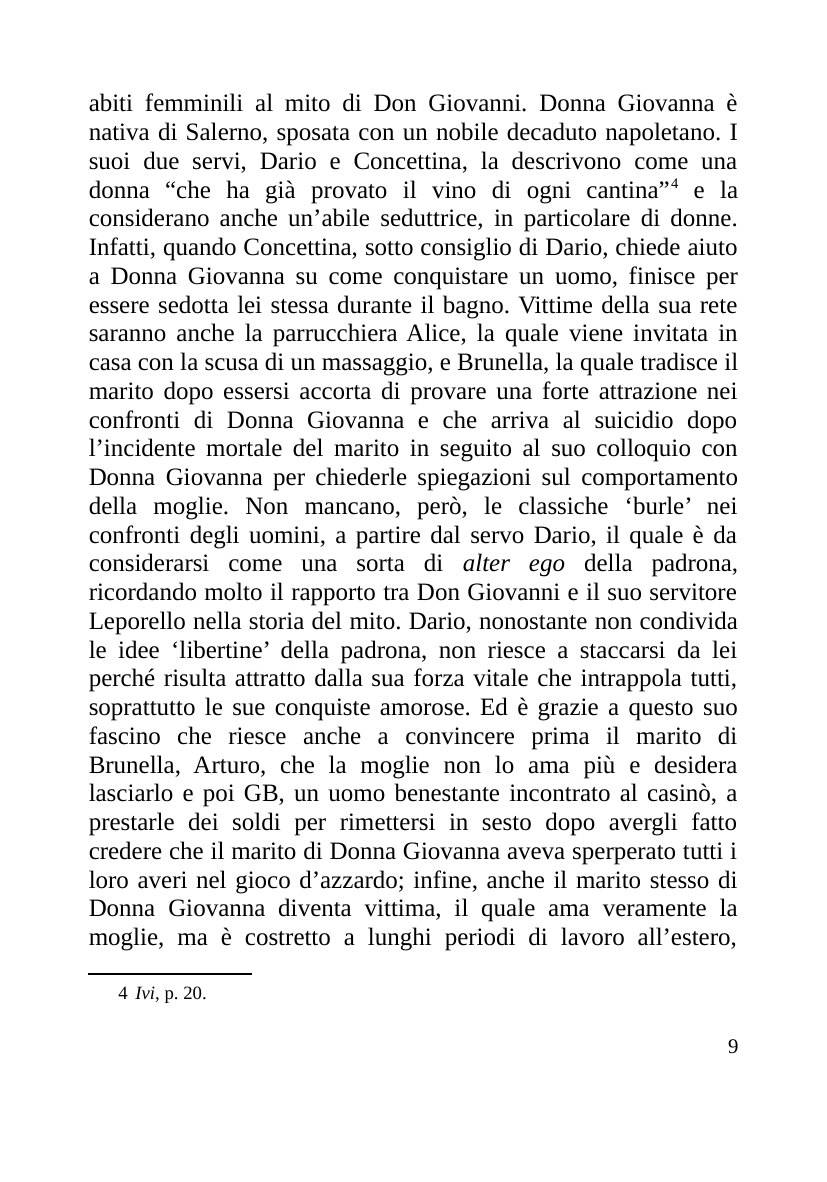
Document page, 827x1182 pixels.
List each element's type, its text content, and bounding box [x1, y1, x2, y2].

text abiti femminili al mito di Don Giovanni. Donna Giovanna è nativa di Salerno, sposata con un nobile decaduto napoletano. I suoi due servi, Dario e Concettina, la descrivono come una donna “che ha già provato il vino di ogni cantina” e la considerano anche un’abile seduttrice, in particolare di donne. Infatti, quando Concettina, sotto consiglio di Dario, chiede aiuto a Donna Giovanna su come conquistare un uomo, finisce per essere sedotta lei stessa durante il bagno. Vittime della sua rete saranno anche la parrucchiera Alice, la quale viene invitata in casa con la scusa di un massaggio, e Brunella, la quale tradisce il marito dopo essersi accorta di provare una forte attrazione nei confronti di Donna Giovanna e che arriva al suicidio dopo l’incidente mortale del marito in seguito al suo colloquio con Donna Giovanna per chiederle spiegazioni sul comportamento della moglie. Non mancano, però, le classiche ‘burle’ nei confronti degli uomini, a partire dal servo Dario, il quale è da considerarsi come una sorta di alter ego della padrona, ricordando molto il rapporto tra Don Giovanni e il suo servitore Leporello nella storia del mito. Dario, nonostante non condivida le idee ‘libertine’ della padrona, non riesce a staccarsi da lei perché risulta attratto dalla sua forza vitale che intrappola tutti, soprattutto le sue conquiste amorose. Ed è grazie a questo suo fascino che riesce anche a convincere prima il marito di Brunella, Arturo, che la moglie non lo ama più e desidera lasciarlo e poi GB, un uomo benestante incontrato al casinò, a prestarle dei soldi per rimettersi in sesto dopo avergli fatto credere che il marito di Donna Giovanna aveva sperperato tutti i loro averi nel gioco d’azzardo; infine, anche il marito stesso di Donna Giovanna diventa vittima, il quale ama veramente la moglie, ma è costretto a lunghi periodi di lavoro all’estero, [88, 88, 738, 951]
text Ivi, p. 20. [118, 980, 738, 1004]
